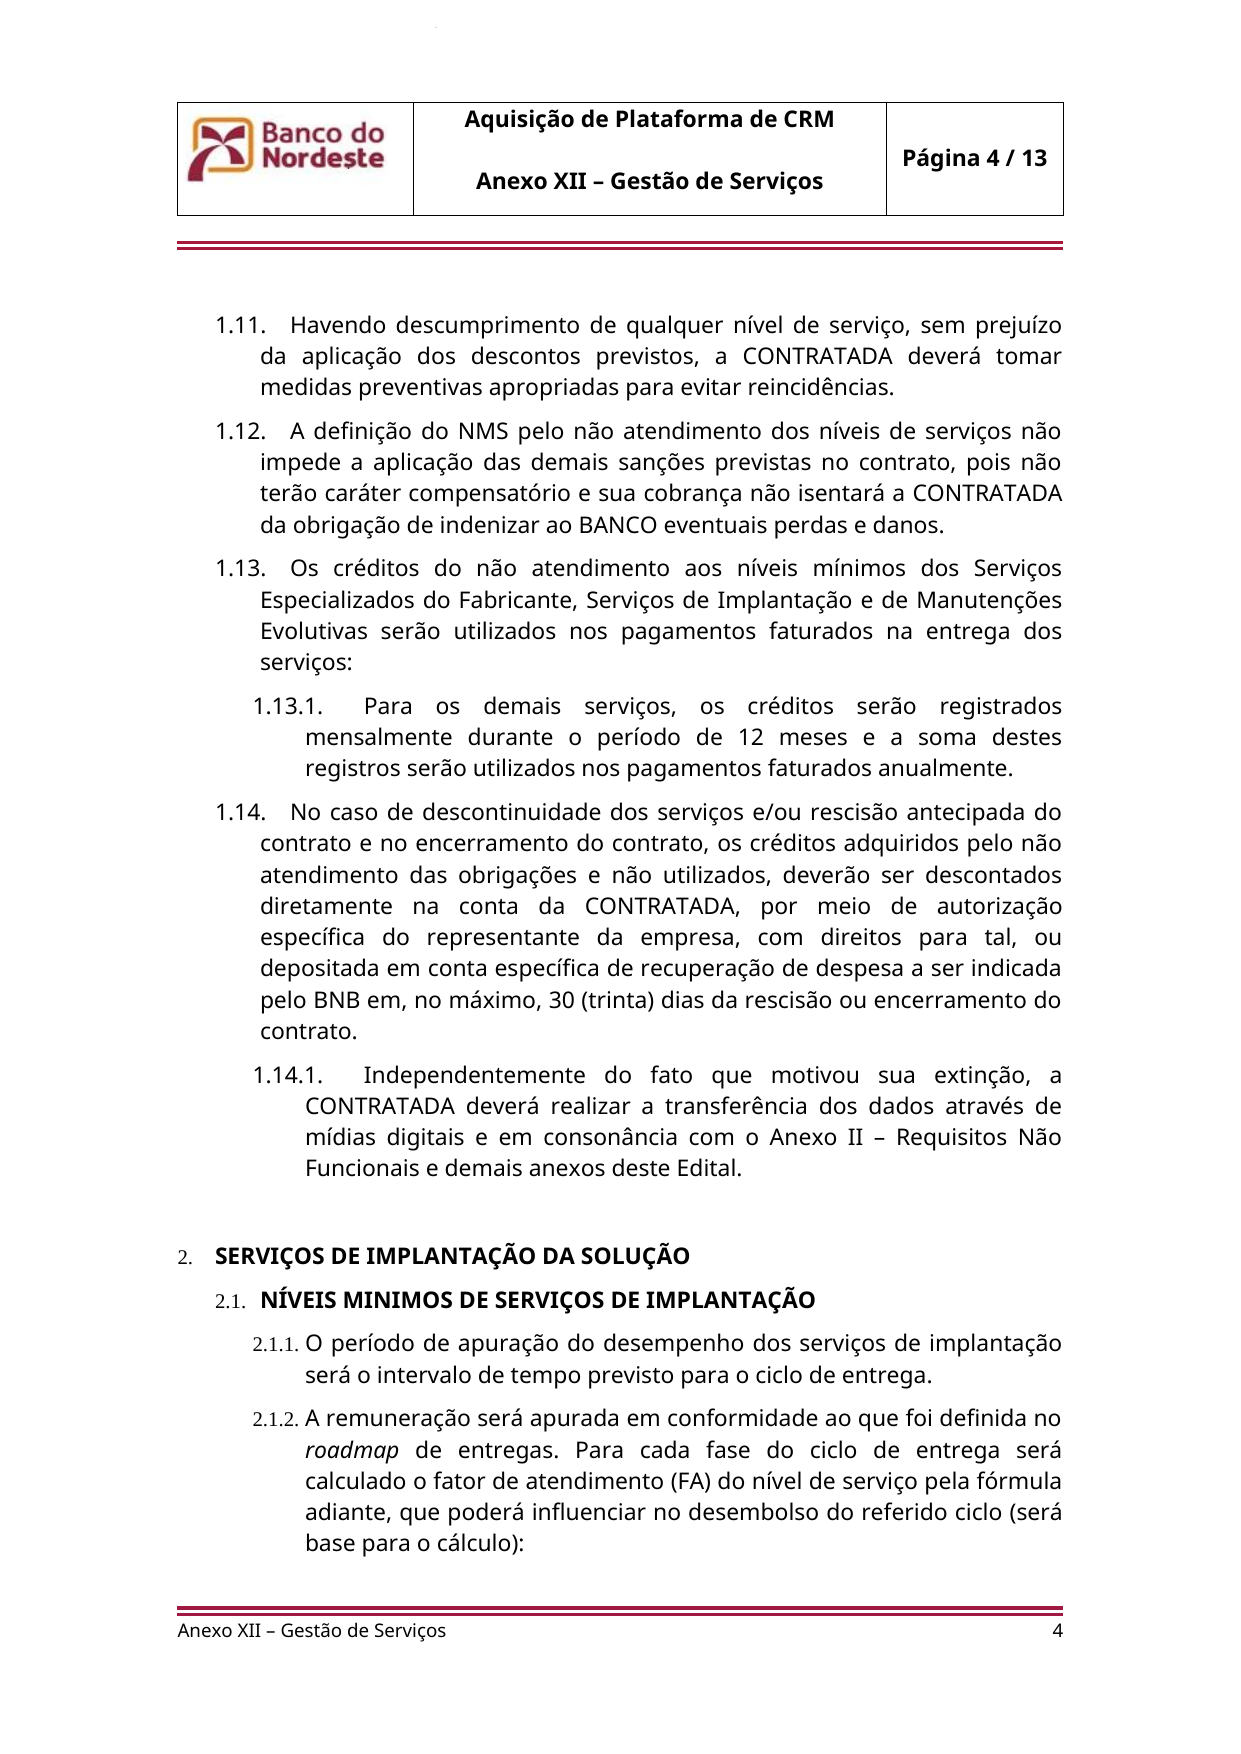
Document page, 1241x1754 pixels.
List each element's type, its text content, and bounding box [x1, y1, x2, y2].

list Independentemente do fato que motivou sua extinção, a CONTRATADA deverá realizar a transferência dos dados através de mídias digitais e em consonância com o Anexo II – Requisitos Não Funcionais e demais anexos deste Edital. [252, 1058, 1063, 1183]
list Os créditos do não atendimento aos níveis mínimos dos Serviços Especializados do Fabricante, Serviços de Implantação e de Manutenções Evolutivas serão utilizados nos pagamentos faturados na entrega dos serviços: [215, 552, 1063, 677]
list No caso de descontinuidade dos serviços e/ou rescisão antecipada do contrato e no encerramento do contrato, os créditos adquiridos pelo não atendimento das obrigações e não utilizados, deverão ser descontados diretamente na conta da CONTRATADA, por meio de autorização específica do representante da empresa, com direitos para tal, ou depositada em conta específica de recuperação de despesa a ser indicada pelo BNB em, no máximo, 30 (trinta) dias da rescisão ou encerramento do contrato. [215, 796, 1063, 1046]
list A remuneração será apurada em conformidade ao que foi definida no roadmap de entregas. Para cada fase do ciclo de entrega será calculado o fator de atendimento (FA) do nível de serviço pela fórmula adiante, que poderá influenciar no desembolso do referido ciclo (será base para o cálculo): [252, 1402, 1063, 1558]
list SERVIÇOS DE IMPLANTAÇÃO DA SOLUÇÃO [177, 1240, 1063, 1271]
list A definição do NMS pelo não atendimento dos níveis de serviços não impede a aplicação das demais sanções previstas no contrato, pois não terão caráter compensatório e sua cobrança não isentará a CONTRATADA da obrigação de indenizar ao BANCO eventuais perdas e danos. [215, 415, 1063, 540]
list Para os demais serviços, os créditos serão registrados mensalmente durante o período de 12 meses e a soma destes registros serão utilizados nos pagamentos faturados anualmente. [252, 690, 1063, 783]
list O período de apuração do desempenho dos serviços de implantação será o intervalo de tempo previsto para o ciclo de entrega. [252, 1327, 1063, 1390]
list NÍVEIS MINIMOS DE SERVIÇOS DE IMPLANTAÇÃO [215, 1283, 1063, 1315]
list Havendo descumprimento de qualquer nível de serviço, sem prejuízo da aplicação dos descontos previstos, a CONTRATADA deverá tomar medidas preventivas apropriadas para evitar reincidências. [215, 308, 1063, 402]
